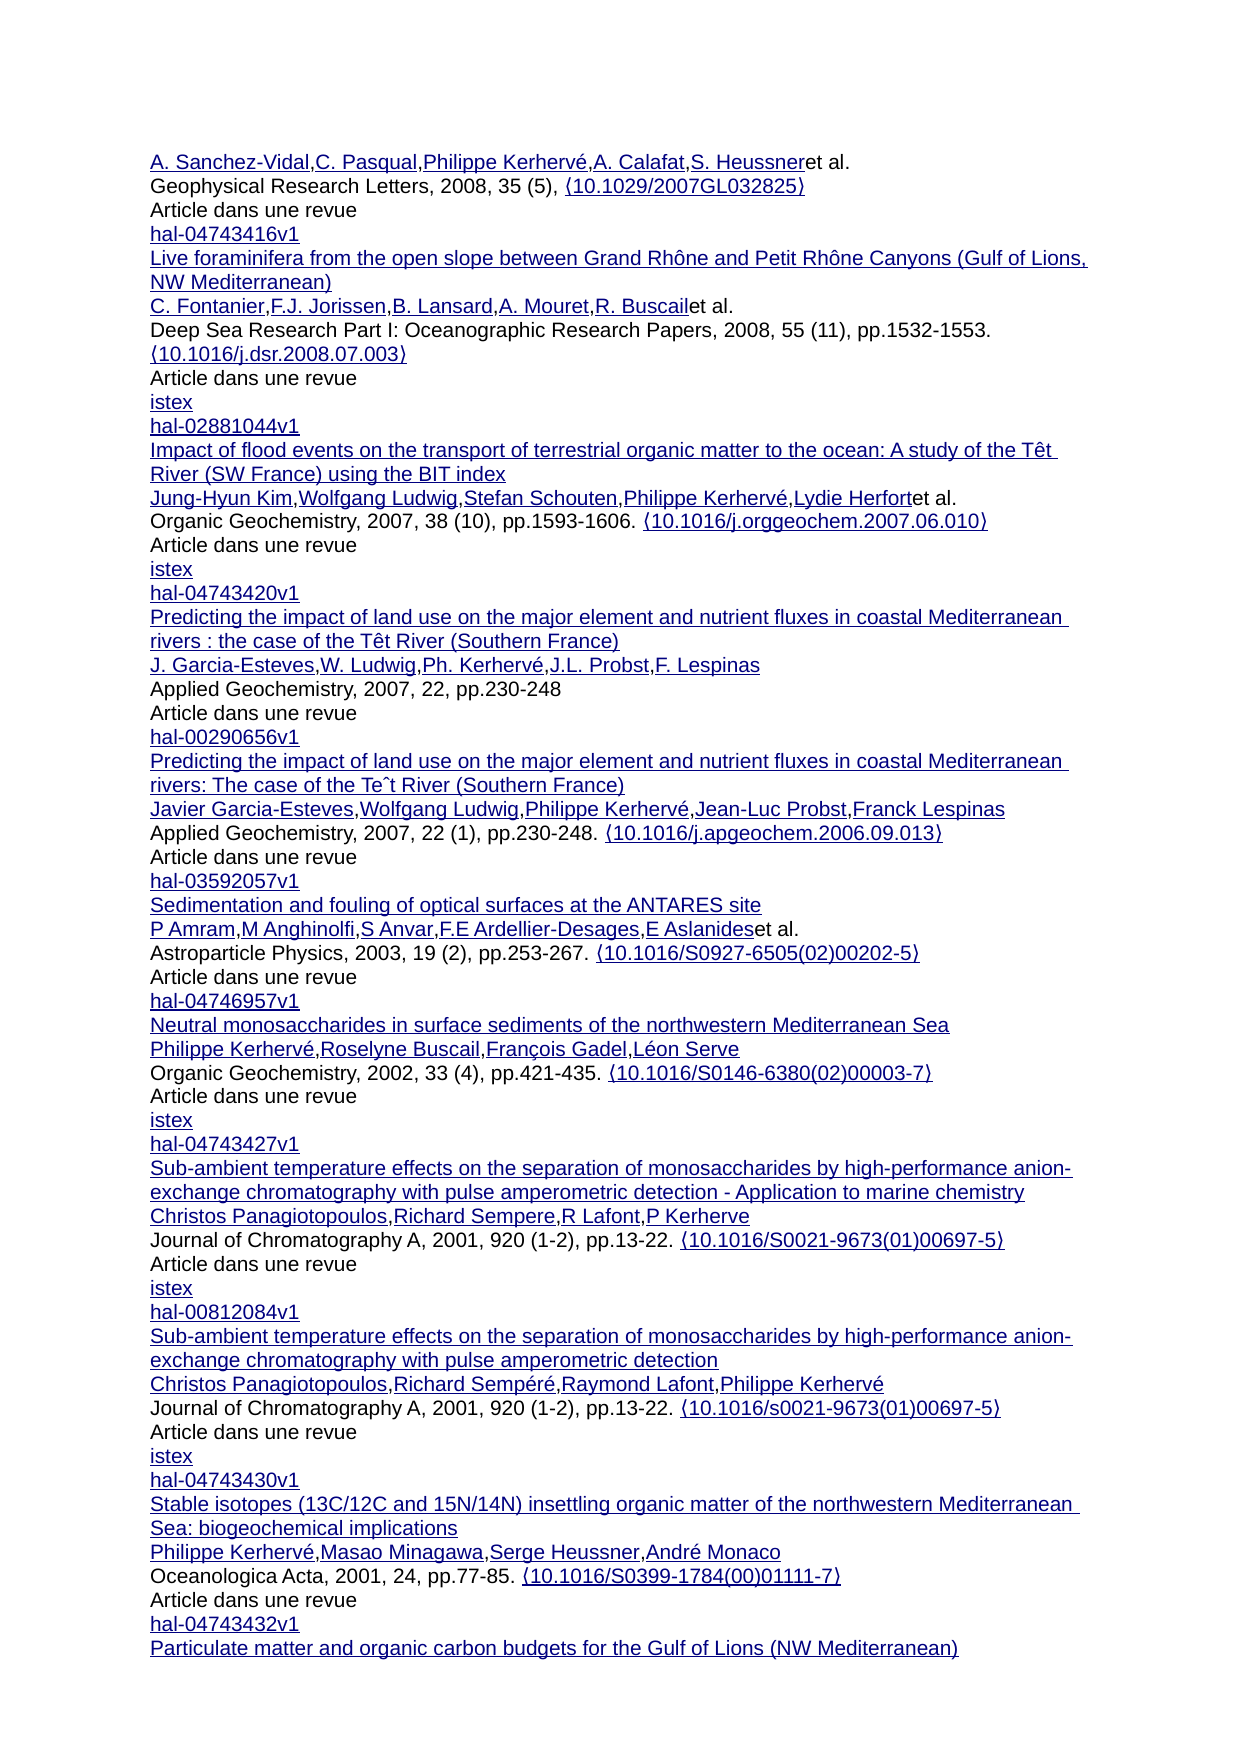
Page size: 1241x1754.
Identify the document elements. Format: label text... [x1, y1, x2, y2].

table_cell Live foraminifera from the open slope between Grand Rhône and Petit Rhône Canyons (Gulf of Lions, NW Mediterranean) C. Fontanier,F.J. Jorissen,B. Lansard,A. Mouret,R. Buscailet al. Deep Sea Research Part I: Oceanographic Research Papers, 2008, 55 (11), pp.1532-1553. ⟨10.1016/j.dsr.2008.07.003⟩ Article dans une revue istex hal-02881044v1 [150, 246, 1090, 437]
table_cell Neutral monosaccharides in surface sediments of the northwestern Mediterranean Sea Philippe Kerhervé,Roselyne Buscail,François Gadel,Léon Serve Organic Geochemistry, 2002, 33 (4), pp.421-435. ⟨10.1016/S0146-6380(02)00003-7⟩ Article dans une revue istex hal-04743427v1 [150, 1013, 1090, 1156]
table_cell Sub-ambient temperature effects on the separation of monosaccharides by high-performance anion-exchange chromatography with pulse amperometric detection Christos Panagiotopoulos,Richard Sempéré,Raymond Lafont,Philippe Kerhervé Journal of Chromatography A, 2001, 920 (1-2), pp.13-22. ⟨10.1016/s0021-9673(01)00697-5⟩ Article dans une revue istex hal-04743430v1 [150, 1324, 1090, 1492]
table_cell Predicting the impact of land use on the major element and nutrient fluxes in coastal Mediterranean rivers : the case of the Têt River (Southern France) J. Garcia-Esteves,W. Ludwig,Ph. Kerhervé,J.L. Probst,F. Lespinas Applied Geochemistry, 2007, 22, pp.230-248 Article dans une revue hal-00290656v1 [150, 605, 1090, 749]
table_cell Particulate matter and organic carbon budgets for the Gulf of Lions (NW Mediterranean) [150, 1635, 1090, 1659]
table_cell A. Sanchez-Vidal,C. Pasqual,Philippe Kerhervé,A. Calafat,S. Heussneret al. Geophysical Research Letters, 2008, 35 (5), ⟨10.1029/2007GL032825⟩ Article dans une revue hal-04743416v1 [150, 150, 1090, 246]
table_cell Stable isotopes (13C/12C and 15N/14N) insettling organic matter of the northwestern Mediterranean Sea: biogeochemical implications Philippe Kerhervé,Masao Minagawa,Serge Heussner,André Monaco Oceanologica Acta, 2001, 24, pp.77-85. ⟨10.1016/S0399-1784(00)01111-7⟩ Article dans une revue hal-04743432v1 [150, 1492, 1090, 1635]
table_cell Impact of flood events on the transport of terrestrial organic matter to the ocean: A study of the Têt River (SW France) using the BIT index Jung-Hyun Kim,Wolfgang Ludwig,Stefan Schouten,Philippe Kerhervé,Lydie Herfortet al. Organic Geochemistry, 2007, 38 (10), pp.1593-1606. ⟨10.1016/j.orggeochem.2007.06.010⟩ Article dans une revue istex hal-04743420v1 [150, 438, 1090, 605]
table_cell Sedimentation and fouling of optical surfaces at the ANTARES site P Amram,M Anghinolfi,S Anvar,F.E Ardellier-Desages,E Aslanideset al. Astroparticle Physics, 2003, 19 (2), pp.253-267. ⟨10.1016/S0927-6505(02)00202-5⟩ Article dans une revue hal-04746957v1 [150, 893, 1090, 1012]
table_cell Sub-ambient temperature effects on the separation of monosaccharides by high-performance anion-exchange chromatography with pulse amperometric detection - Application to marine chemistry Christos Panagiotopoulos,Richard Sempere,R Lafont,P Kerherve Journal of Chromatography A, 2001, 920 (1-2), pp.13-22. ⟨10.1016/S0021-9673(01)00697-5⟩ Article dans une revue istex hal-00812084v1 [150, 1156, 1090, 1324]
table_cell Predicting the impact of land use on the major element and nutrient fluxes in coastal Mediterranean rivers: The case of the Teˆt River (Southern France) Javier Garcia-Esteves,Wolfgang Ludwig,Philippe Kerhervé,Jean-Luc Probst,Franck Lespinas Applied Geochemistry, 2007, 22 (1), pp.230-248. ⟨10.1016/j.apgeochem.2006.09.013⟩ Article dans une revue hal-03592057v1 [150, 749, 1090, 893]
